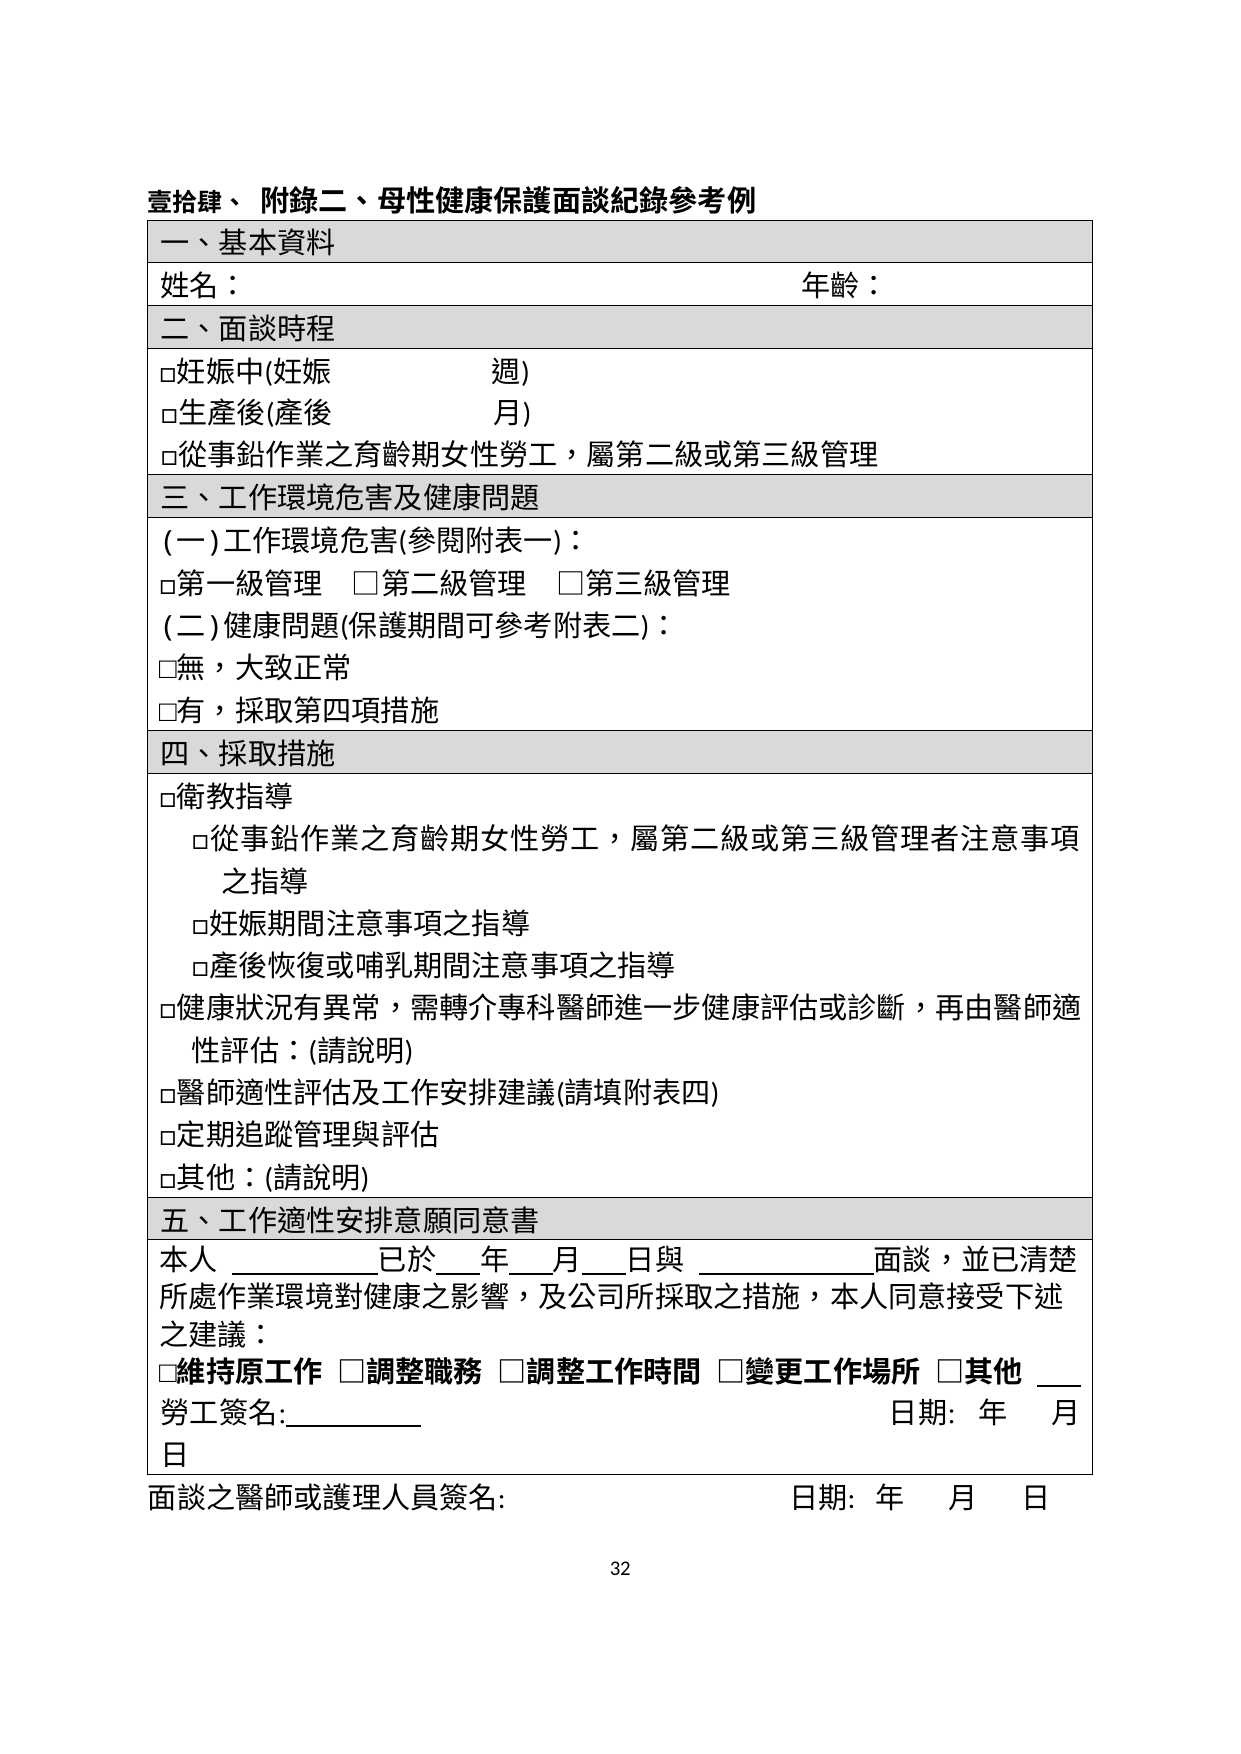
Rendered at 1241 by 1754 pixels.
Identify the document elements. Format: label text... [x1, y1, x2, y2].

subtitle 附錄二、母性健康保護面談紀錄參考例 [148, 177, 1092, 219]
table_cell 三、工作環境危害及健康問題 [148, 475, 1092, 517]
table_cell 四、採取措施 [148, 731, 1092, 773]
table_cell (一)工作環境危害(參閱附表一)： □第一級管理 □第二級管理 □第三級管理 (二)健康問題(保護期間可參考附表二)： □無，大致正常 □有，採取第四項措施 [148, 518, 1092, 730]
table_cell 本人 已於 年 月 日與 面談，並已清楚所處作業環境對健康之影響，及公司所採取之措施，本人同意接受下述之建議： □維持原工作 □調整職務 □調整工作時間 □變更工作場所 □其他 勞工簽名: 日期: 年 月 日 [148, 1240, 1092, 1474]
table_cell 二、面談時程 [148, 306, 1092, 348]
table_cell 五、工作適性安排意願同意書 [148, 1198, 1092, 1239]
table_cell 姓名： [148, 263, 788, 305]
table_cell 年齡： [788, 263, 1092, 305]
table_cell □衛教指導 □從事鉛作業之育齡期女性勞工，屬第二級或第三級管理者注意事項之指導 □妊娠期間注意事項之指導 □產後恢復或哺乳期間注意事項之指導 □健康狀況有異常，需轉介專科醫師進一步健康評估或診斷，再由醫師適性評估：(請說明) □醫師適性評估及工作安排建議(請填附表四) □定期追蹤管理與評估 □其他：(請說明) [148, 774, 1092, 1197]
text 面談之醫師或護理人員簽名: 日期: 年 月 日 [148, 1475, 1092, 1517]
table_header 一、基本資料 [148, 221, 1092, 262]
table_cell □妊娠中(妊娠 週) □生產後(產後 月) □從事鉛作業之育齡期女性勞工，屬第二級或第三級管理 [148, 349, 1092, 474]
